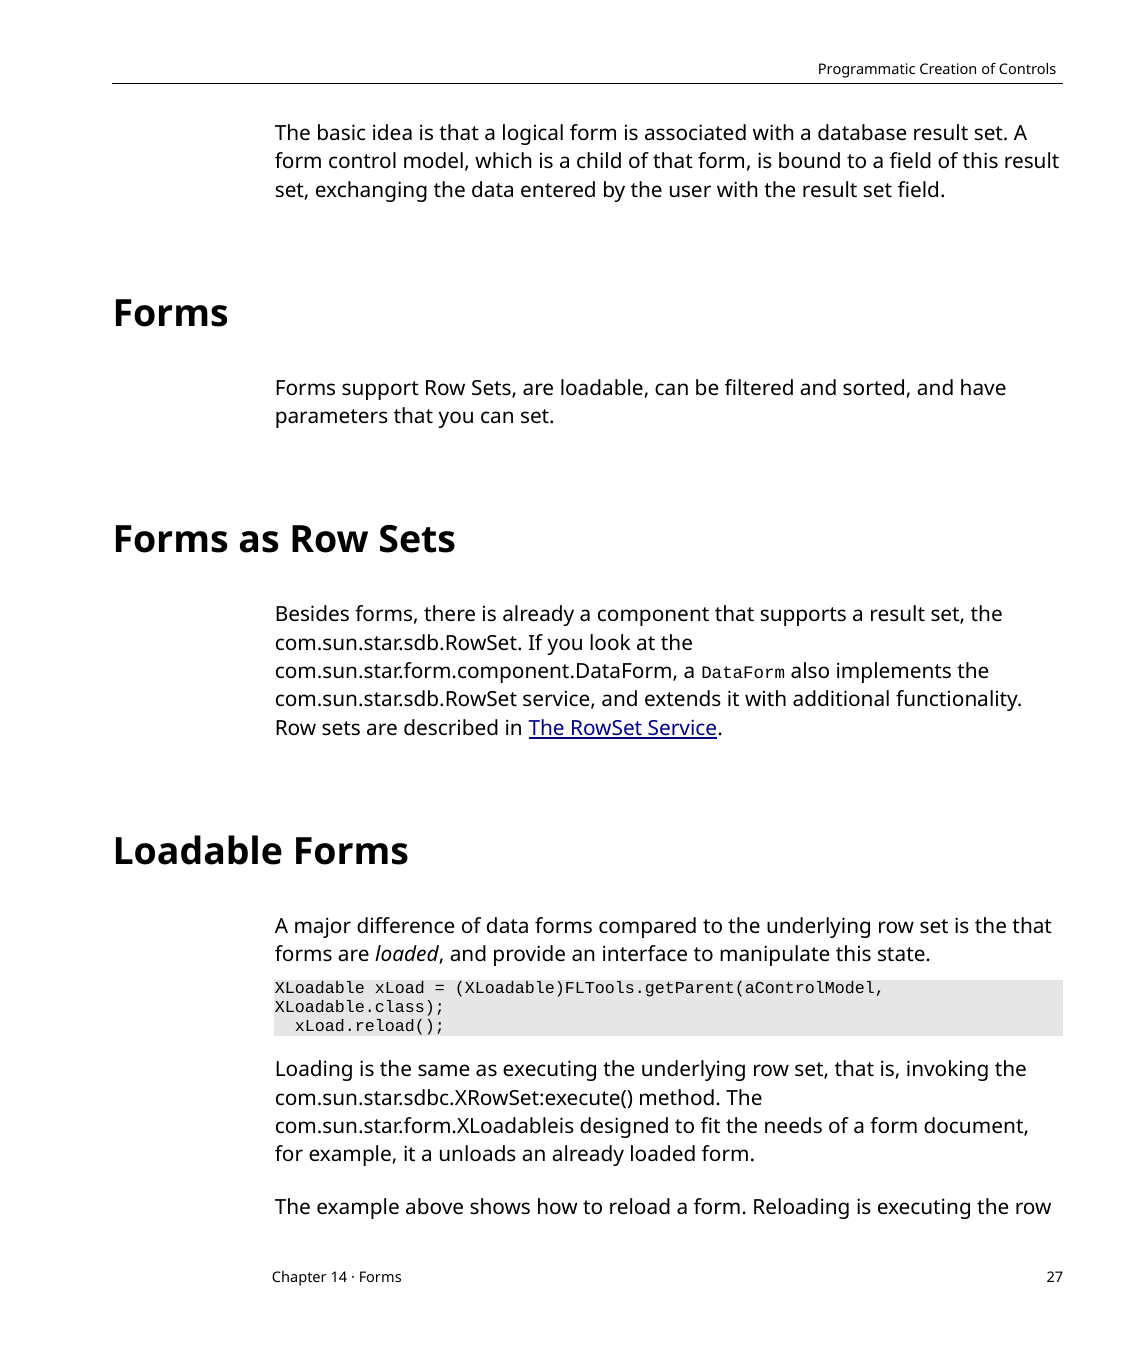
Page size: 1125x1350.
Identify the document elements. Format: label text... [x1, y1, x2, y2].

text The example above shows how to reload a form. Reloading is executing the row [274, 1192, 1063, 1220]
subtitle Loadable Forms [112, 824, 1063, 875]
subtitle Forms as Row Sets [112, 513, 1063, 564]
subtitle Forms [112, 286, 1063, 337]
text The basic idea is that a logical form is associated with a database result set. A form control model, which is a child of that form, is bound to a field of this result set, exchanging the data entered by the user with the result set field. [274, 118, 1063, 203]
text Besides forms, there is already a component that supports a result set, the com.sun.star.sdb.RowSet. If you look at the com.sun.star.form.component.DataForm, a DataForm also implements the com.sun.star.sdb.RowSet service, and extends it with additional functionality. Row sets are described in The RowSet Service. [274, 599, 1063, 741]
text XLoadable xLoad = (XLoadable)FLTools.getParent(aControlModel, XLoadable.class); xLoad.reload(); [274, 980, 1063, 1036]
text Loading is the same as executing the underlying row set, that is, invoking the com.sun.star.sdbc.XRowSet:execute() method. The com.sun.star.form.XLoadableis designed to fit the needs of a form document, for example, it a unloads an already loaded form. [274, 1054, 1063, 1168]
text A major difference of data forms compared to the underlying row set is the that forms are loaded, and provide an interface to manipulate this state. [274, 911, 1063, 968]
text Forms support Row Sets, are loadable, can be filtered and sorted, and have parameters that you can set. [274, 373, 1063, 430]
